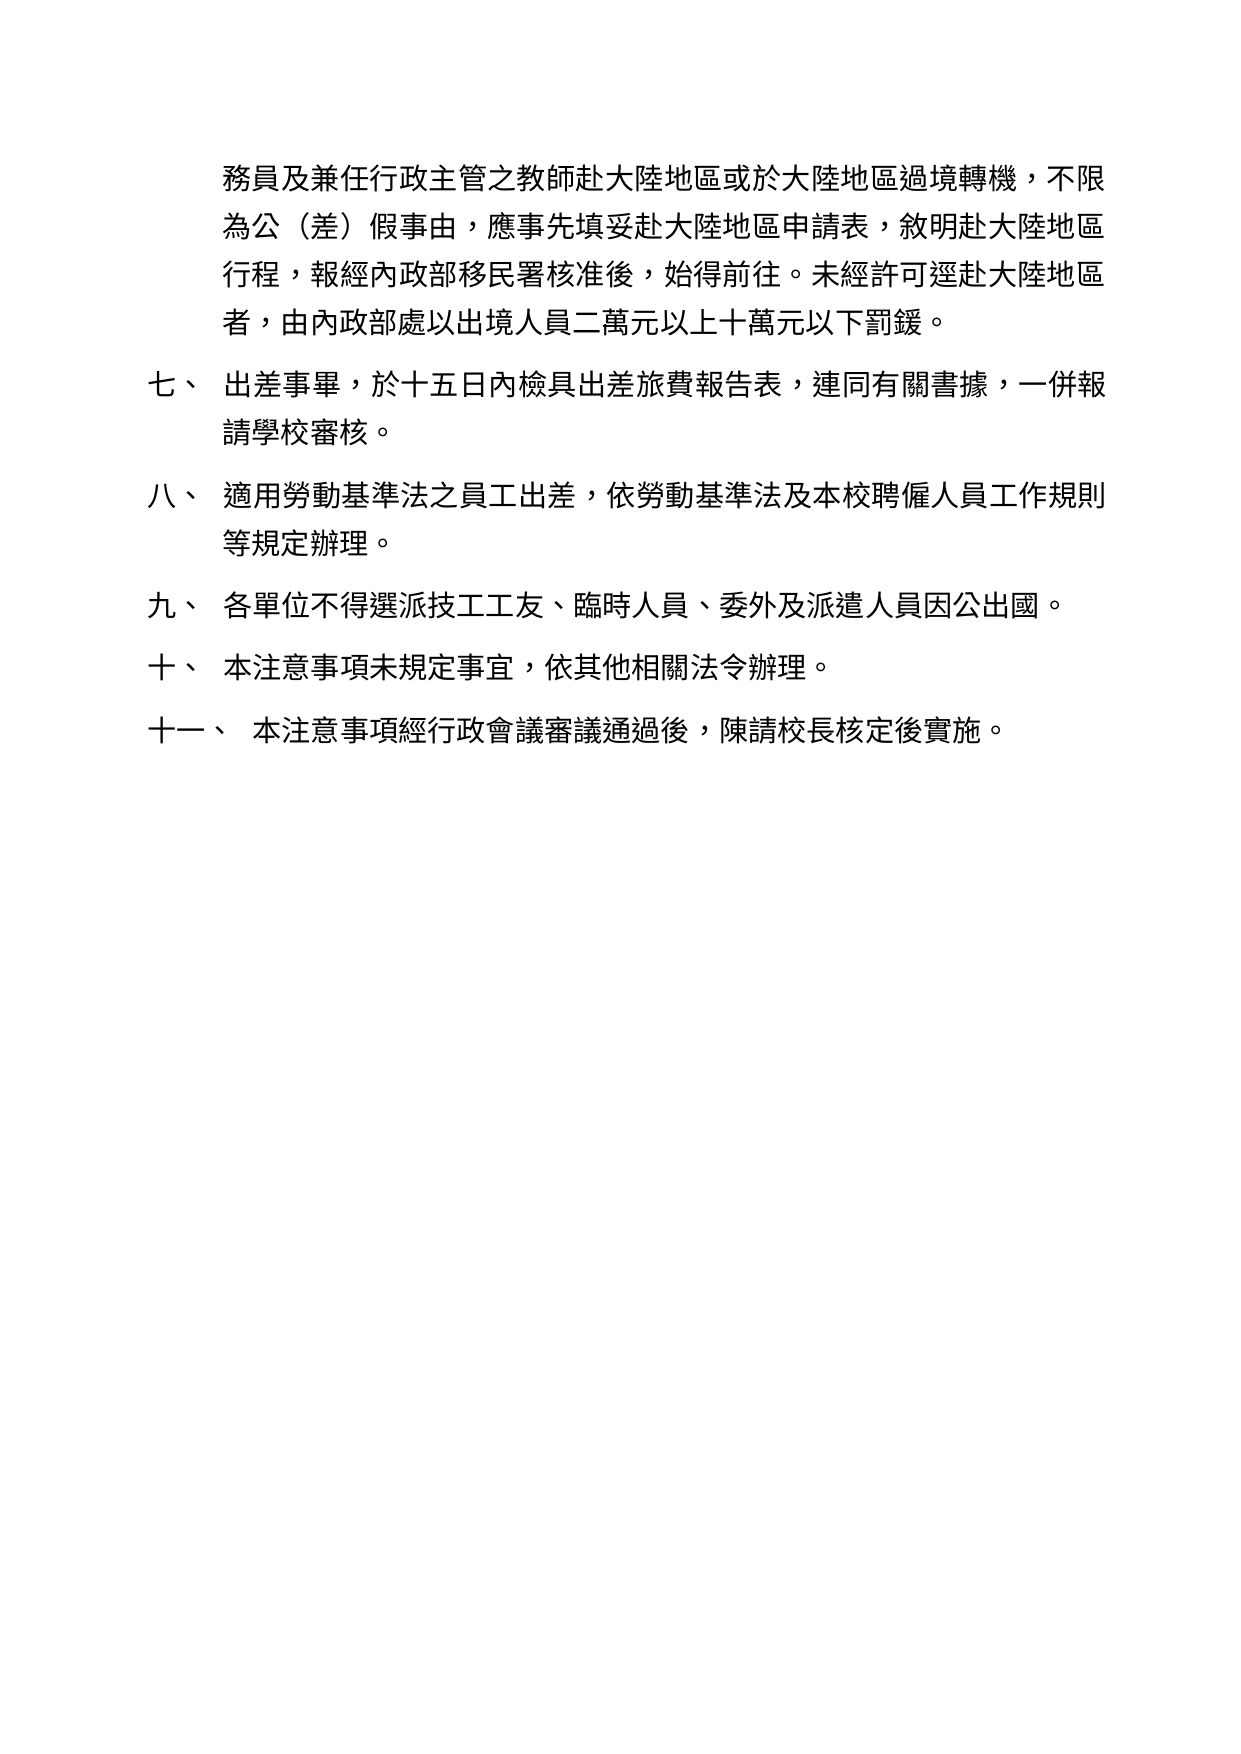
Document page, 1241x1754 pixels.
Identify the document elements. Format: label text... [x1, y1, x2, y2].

text 七、 出差事畢，於十五日內檢具出差旅費報告表，連同有關書據，一併報請學校審核。 [147, 356, 1108, 452]
text 務員及兼任行政主管之教師赴大陸地區或於大陸地區過境轉機，不限為公（差）假事由，應事先填妥赴大陸地區申請表，敘明赴大陸地區行程，報經內政部移民署核准後，始得前往。未經許可逕赴大陸地區者，由內政部處以出境人員二萬元以上十萬元以下罰鍰。 [147, 150, 1108, 342]
text 十一、 本注意事項經行政會議審議通過後，陳請校長核定後實施。 [147, 702, 1108, 750]
text 九、 各單位不得選派技工工友、臨時人員、委外及派遣人員因公出國。 [147, 577, 1108, 625]
text 八、 適用勞動基準法之員工出差，依勞動基準法及本校聘僱人員工作規則等規定辦理。 [147, 467, 1108, 562]
text 十、 本注意事項未規定事宜，依其他相關法令辦理。 [147, 639, 1108, 687]
